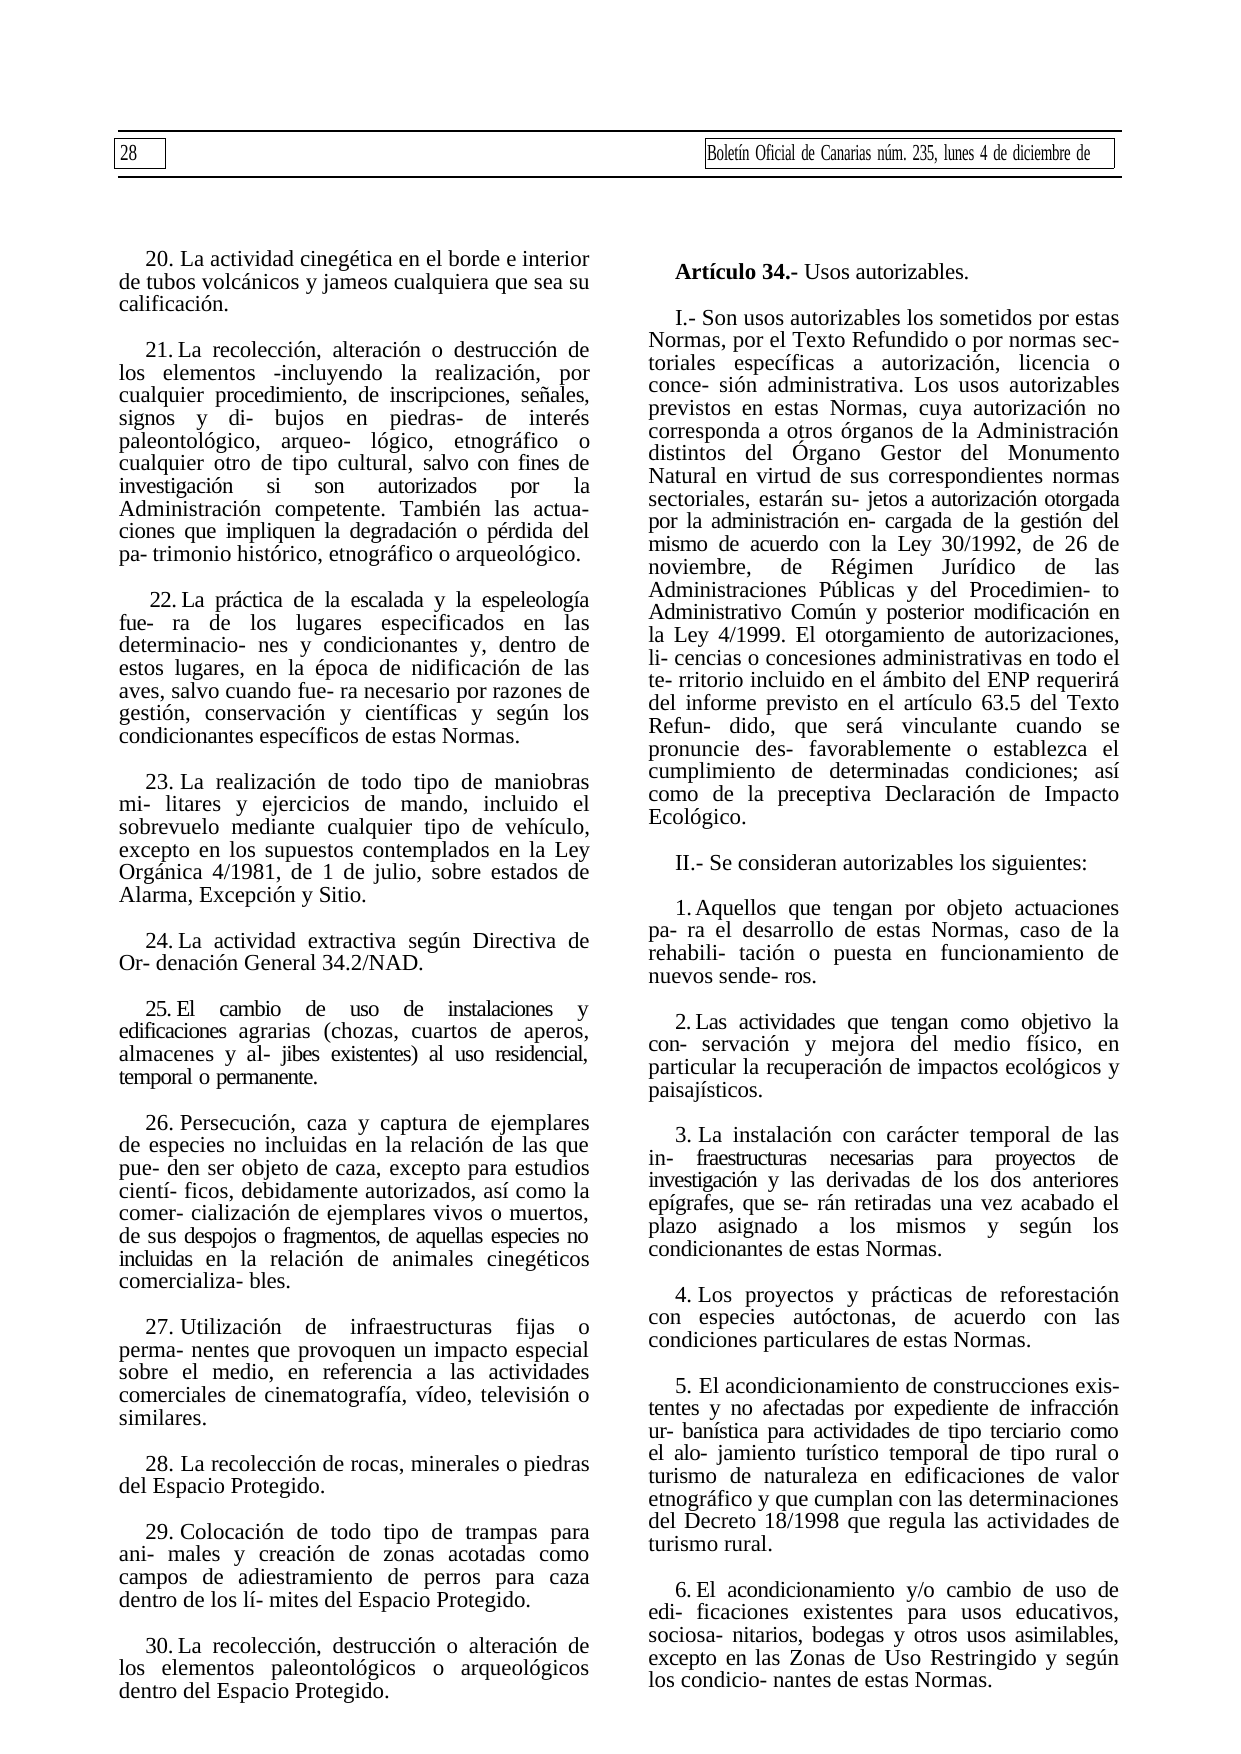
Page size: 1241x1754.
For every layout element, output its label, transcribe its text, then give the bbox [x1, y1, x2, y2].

list Colocación de todo tipo de trampas para ani- males y creación de zonas acotadas como campos de adiestramiento de perros para caza dentro de los lí- mites del Espacio Protegido. [119, 1521, 590, 1612]
list El cambio de uso de instalaciones y edificaciones agrarias (chozas, cuartos de aperos, almacenes y al- jibes existentes) al uso residencial, temporal o permanente. [119, 999, 589, 1089]
list La recolección, destrucción o alteración de los elementos paleontológicos o arqueológicos dentro del Espacio Protegido. [119, 1635, 589, 1703]
text II.- Se consideran autorizables los siguientes: [675, 849, 1132, 875]
list La realización de todo tipo de maniobras mi- litares y ejercicios de mando, incluido el sobrevuelo mediante cualquier tipo de vehículo, excepto en los supuestos contemplados en la Ley Orgánica 4/1981, de 1 de julio, sobre estados de Alarma, Excepción y Sitio. [119, 771, 590, 907]
text I.- Son usos autorizables los sometidos por estas Normas, por el Texto Refundido o por normas sec- toriales específicas a autorización, licencia o conce- sión administrativa. Los usos autorizables previstos en estas Normas, cuya autorización no corresponda a otros órganos de la Administración distintos del Órgano Gestor del Monumento Natural en virtud de sus correspondientes normas sectoriales, estarán su- jetos a autorización otorgada por la administración en- cargada de la gestión del mismo de acuerdo con la Ley 30/1992, de 26 de noviembre, de Régimen Jurídico de las Administraciones Públicas y del Procedimien- to Administrativo Común y posterior modificación en la Ley 4/1999. El otorgamiento de autorizaciones, li- cencias o concesiones administrativas en todo el te- rritorio incluido en el ámbito del ENP requerirá del informe previsto en el artículo 63.5 del Texto Refun- dido, que será vinculante cuando se pronuncie des- favorablemente o establezca el cumplimiento de determinadas condiciones; así como de la preceptiva Declaración de Impacto Ecológico. [648, 307, 1120, 829]
list La práctica de la escalada y la espeleología fue- ra de los lugares especificados en las determinacio- nes y condicionantes y, dentro de estos lugares, en la época de nidificación de las aves, salvo cuando fue- ra necesario por razones de gestión, conservación y científicas y según los condicionantes específicos de estas Normas. [119, 589, 590, 748]
list La actividad cinegética en el borde e interior de tubos volcánicos y jameos cualquiera que sea su calificación. [119, 249, 590, 317]
list Persecución, caza y captura de ejemplares de especies no incluidas en la relación de las que pue- den ser objeto de caza, excepto para estudios cientí- ficos, debidamente autorizados, así como la comer- cialización de ejemplares vivos o muertos, de sus despojos o fragmentos, de aquellas especies no incluidas en la relación de animales cinegéticos comercializa- bles. [119, 1112, 590, 1294]
list La actividad extractiva según Directiva de Or- denación General 34.2/NAD. [119, 930, 589, 976]
list El acondicionamiento y/o cambio de uso de edi- ficaciones existentes para usos educativos, sociosa- nitarios, bodegas y otros usos asimilables, excepto en las Zonas de Uso Restringido y según los condicio- nantes de estas Normas. [648, 1579, 1119, 1693]
list La recolección, alteración o destrucción de los elementos -incluyendo la realización, por cualquier procedimiento, de inscripciones, señales, signos y di- bujos en piedras- de interés paleontológico, arqueo- lógico, etnográfico o cualquier otro de tipo cultural, salvo con fines de investigación si son autorizados por la Administración competente. También las actua- ciones que impliquen la degradación o pérdida del pa- trimonio histórico, etnográfico o arqueológico. [119, 340, 590, 567]
list La recolección de rocas, minerales o piedras del Espacio Protegido. [119, 1453, 590, 1498]
list Las actividades que tengan como objetivo la con- servación y mejora del medio físico, en particular la recuperación de impactos ecológicos y paisajísticos. [648, 1011, 1120, 1102]
list Aquellos que tengan por objeto actuaciones pa- ra el desarrollo de estas Normas, caso de la rehabili- tación o puesta en funcionamiento de nuevos sende- ros. [648, 898, 1119, 988]
list El acondicionamiento de construcciones exis- tentes y no afectadas por expediente de infracción ur- banística para actividades de tipo terciario como el alo- jamiento turístico temporal de tipo rural o turismo de naturaleza en edificaciones de valor etnográfico y que cumplan con las determinaciones del Decreto 18/1998 que regula las actividades de turismo rural. [648, 1375, 1119, 1557]
list Los proyectos y prácticas de reforestación con especies autóctonas, de acuerdo con las condiciones particulares de estas Normas. [648, 1284, 1120, 1352]
list Utilización de infraestructuras fijas o perma- nentes que provoquen un impacto especial sobre el medio, en referencia a las actividades comerciales de cinematografía, vídeo, televisión o similares. [119, 1317, 590, 1430]
list La instalación con carácter temporal de las in- fraestructuras necesarias para proyectos de investigación y las derivadas de los dos anteriores epígrafes, que se- rán retiradas una vez acabado el plazo asignado a los mismos y según los condicionantes de estas Normas. [648, 1125, 1120, 1261]
text Artículo 34.- Usos autorizables. [675, 258, 1132, 284]
